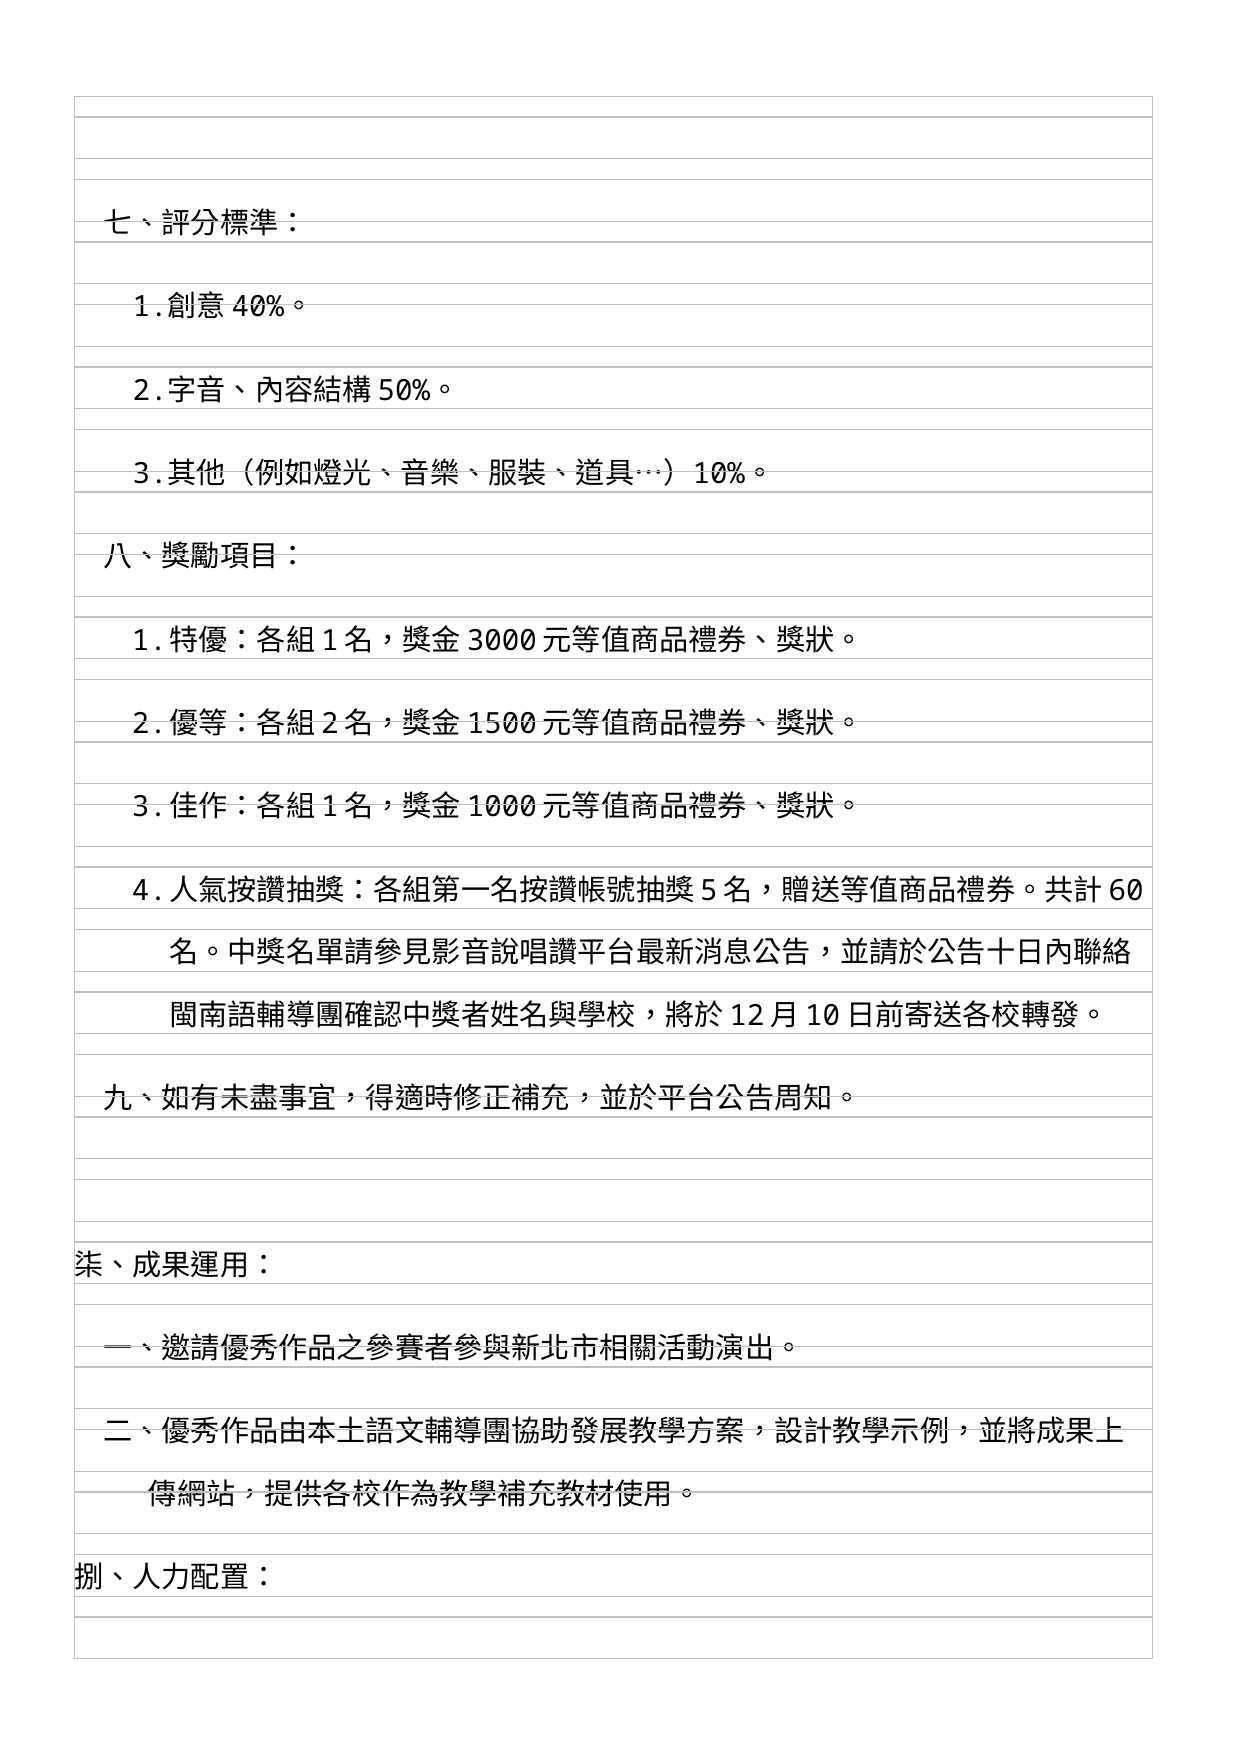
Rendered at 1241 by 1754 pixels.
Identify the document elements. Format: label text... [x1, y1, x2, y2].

text [75, 1534, 1152, 1554]
list 優等：各組2名，獎金1500元等值商品禮券、獎狀。 [132, 722, 1152, 741]
list 人氣按讚抽獎：各組第一名按讚帳號抽獎5名，贈送等值商品禮券。共計60 [132, 868, 1152, 908]
list 佳作：各組1名，獎金1000元等值商品禮券、獎狀。 [132, 805, 1152, 825]
list 名。中獎名單請參見影音說唱讚平台最新消息公告，並請於公告十日內聯絡 [132, 930, 1152, 971]
list 特優：各組1名，獎金3000元等值商品禮券、獎狀。 [132, 618, 1152, 658]
text 柒、成果運用： [75, 1243, 1152, 1283]
text 1.創意40%。 [75, 284, 1152, 304]
text 3.其他（例如燈光、音樂、服裝、道具…）10%。 [75, 472, 1152, 491]
list 佳作：各組1名，獎金1000元等值商品禮券、獎狀。 [132, 784, 1152, 804]
list 佳作：各組1名，獎金1000元等值商品禮券、獎狀。 [132, 762, 1152, 783]
text 八、獎勵項目： [75, 534, 1152, 554]
text 九、如有未盡事宜，得適時修正補充，並於平台公告周知。 [75, 1055, 1152, 1096]
text 九、如有未盡事宜，得適時修正補充，並於平台公告周知。 [75, 1097, 1152, 1116]
text 七、評分標準： [75, 222, 1152, 241]
list 優等：各組2名，獎金1500元等值商品禮券、獎狀。 [132, 680, 1152, 721]
text 一、邀請優秀作品之參賽者參與新北市相關活動演出。 [75, 1305, 1152, 1346]
text 1.創意40%。 [75, 262, 1152, 283]
text 七、評分標準： [75, 180, 1152, 221]
list [132, 972, 1152, 991]
text [75, 1222, 1152, 1241]
text 二、優秀作品由本土語文輔導團協助發展教學方案，設計教學示例，並將成果上傳網站，提供各校作為教學補充教材使用。 [75, 1472, 1152, 1491]
text 二、優秀作品由本土語文輔導團協助發展教學方案，設計教學示例，並將成果上傳網站，提供各校作為教學補充教材使用。 [75, 1409, 1152, 1429]
text 二、優秀作品由本土語文輔導團協助發展教學方案，設計教學示例，並將成果上傳網站，提供各校作為教學補充教材使用。 [75, 1493, 1152, 1512]
text 八、獎勵項目： [75, 512, 1152, 533]
text 八、獎勵項目： [75, 555, 1152, 575]
list [132, 847, 1152, 866]
text 二、優秀作品由本土語文輔導團協助發展教學方案，設計教學示例，並將成果上傳網站，提供各校作為教學補充教材使用。 [75, 1430, 1152, 1471]
list [132, 909, 1152, 929]
text 2.字音、內容結構50%。 [75, 368, 1152, 408]
list 閩南語輔導團確認中獎者姓名與學校，將於12月10日前寄送各校轉發。 [132, 993, 1152, 1033]
text 1.創意40%。 [75, 305, 1152, 325]
text 二、優秀作品由本土語文輔導團協助發展教學方案，設計教學示例，並將成果上傳網站，提供各校作為教學補充教材使用。 [75, 1387, 1152, 1408]
text 3.其他（例如燈光、音樂、服裝、道具…）10%。 [75, 430, 1152, 471]
text [75, 347, 1152, 366]
text 捌、人力配置： [75, 1555, 1152, 1596]
text 一、邀請優秀作品之參賽者參與新北市相關活動演出。 [75, 1347, 1152, 1366]
list [132, 597, 1152, 616]
